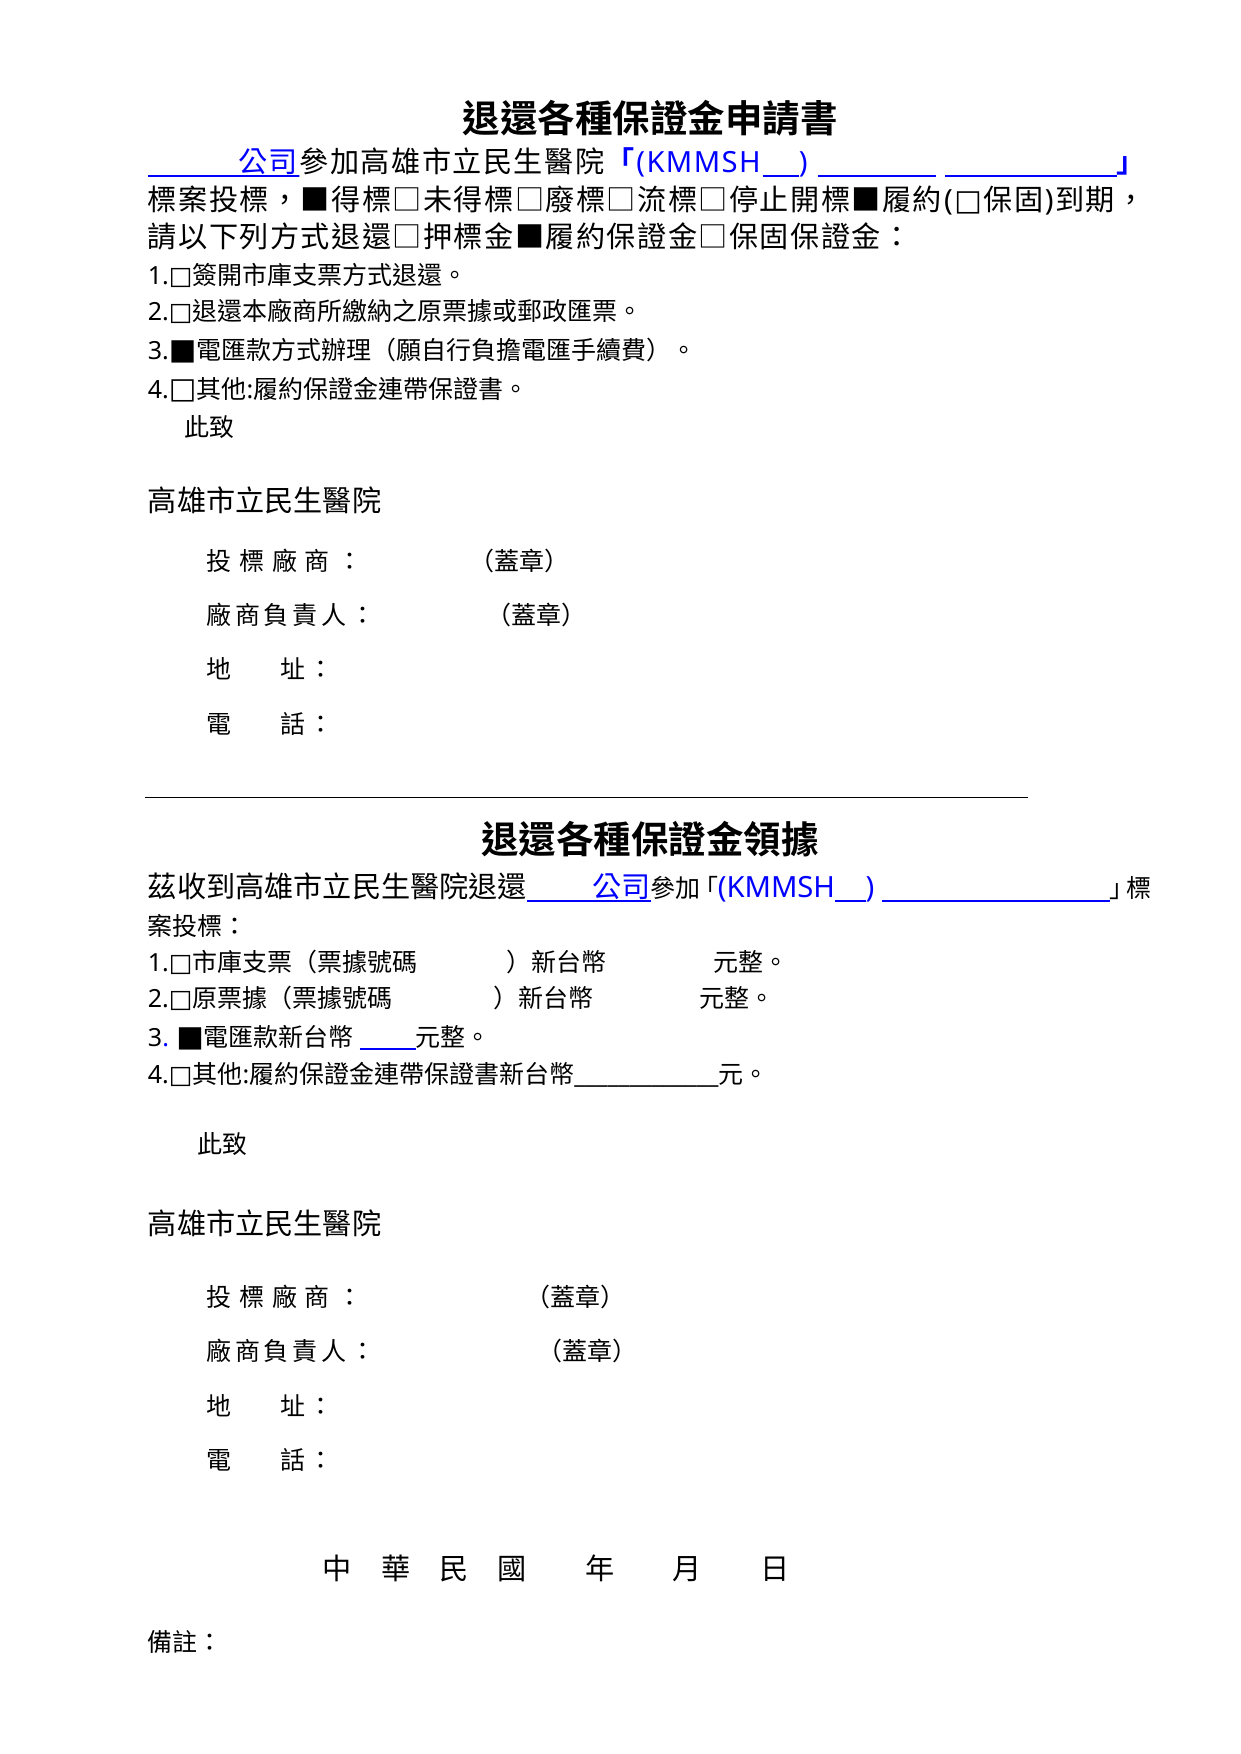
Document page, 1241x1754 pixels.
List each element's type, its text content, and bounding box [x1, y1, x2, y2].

text 1.□簽開市庫支票方式退還。 [148, 255, 1152, 292]
text 地 址： [148, 650, 1152, 686]
text 4.□其他:履約保證金連帶保證書新台幣_____________元。 [148, 1055, 1152, 1091]
text 此致 [171, 407, 1152, 443]
table_header [145, 798, 1028, 802]
text 投標廠商： （蓋章） [148, 1277, 1152, 1313]
text 3.■電匯款方式辦理（願自行負擔電匯手續費）。 [148, 328, 1122, 368]
text 電 話： [148, 1440, 1152, 1477]
text 2.□退還本廠商所繳納之原票據或郵政匯票。 [148, 292, 1152, 328]
text 廠商負責人： （蓋章） [148, 1332, 1152, 1368]
text 此致 [148, 1125, 1152, 1161]
text 投標廠商： （蓋章） [148, 541, 1152, 577]
text 退還各種保證金申請書 [148, 89, 1152, 143]
text 退還各種保證金領據 [148, 809, 1152, 864]
text 4.□其他:履約保證金連帶保證書。 [148, 368, 1122, 407]
text 中 華 民 國 年 月 日 [148, 1546, 1152, 1588]
text 3. ■電匯款新台幣 元整。 [148, 1015, 1152, 1055]
text 高雄市立民生醫院 [148, 1201, 1152, 1243]
text 電 話： [148, 704, 1152, 740]
text 茲收到高雄市立民生醫院退還 公司參加「(KMMSH ) 」標案投標： [148, 864, 1152, 942]
text 地 址： [148, 1386, 1152, 1422]
text 1.□市庫支票（票據號碼 ）新台幣 元整。 [148, 942, 1152, 979]
text 廠商負責人： （蓋章） [148, 595, 1152, 632]
text 2.□原票據（票據號碼 ）新台幣 元整。 [148, 979, 1152, 1015]
text 高雄市立民生醫院 [148, 478, 1152, 520]
text 備註： [148, 1622, 1152, 1658]
text 公司參加高雄市立民生醫院「(KMMSH ) 」標案投標，■得標□未得標□廢標□流標□停止開標■履約(□保固)到期，請以下列方式退還□押標金■履約保證金□保固保證金： [148, 143, 1152, 255]
